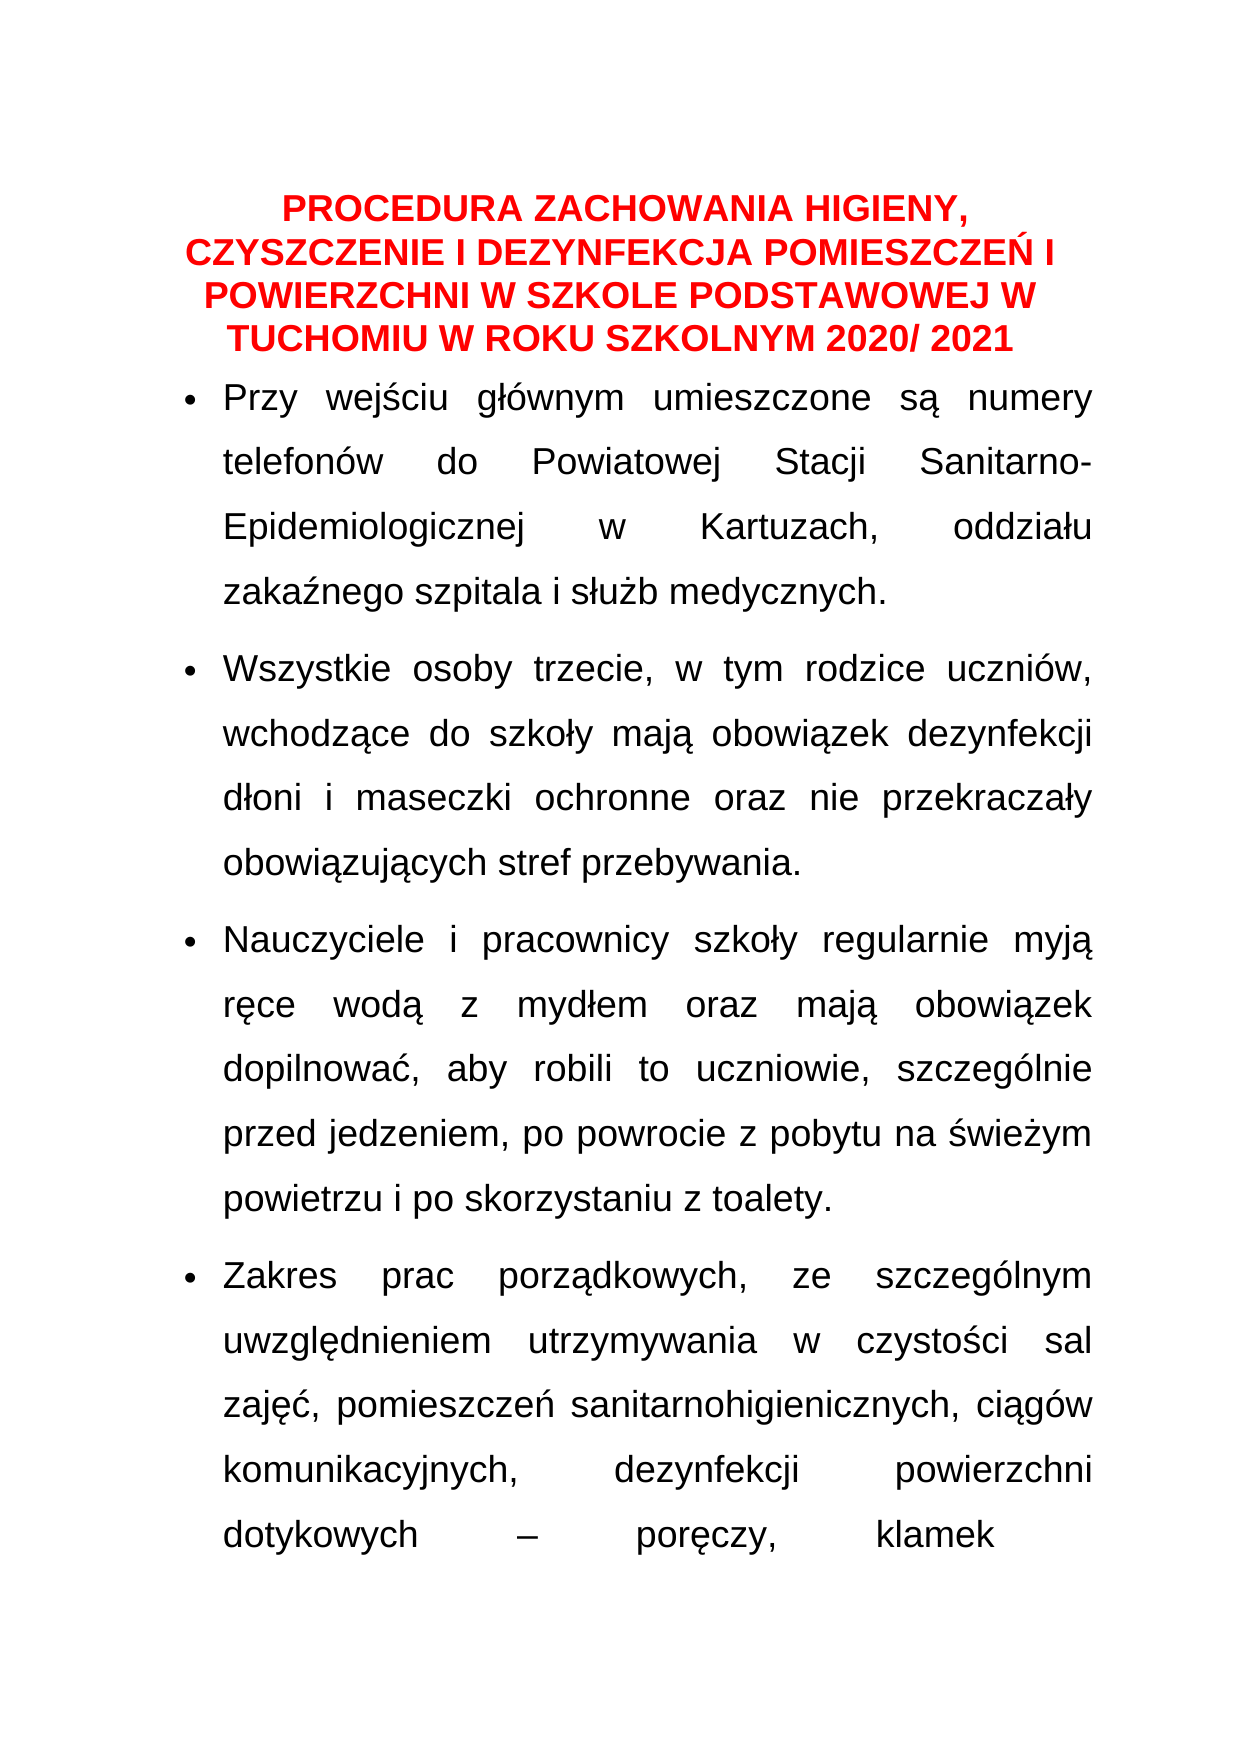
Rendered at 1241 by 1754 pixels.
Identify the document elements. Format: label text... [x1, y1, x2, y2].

list Zakres prac porządkowych, ze szczególnym uwzględnieniem utrzymywania w czystości sal zajęć, pomieszczeń sanitarnohigienicznych, ciągów komunikacyjnych, dezynfekcji powierzchni dotykowych – poręczy, klamek [185, 1253, 1093, 1555]
list Wszystkie osoby trzecie, w tym rodzice uczniów, wchodzące do szkoły mają obowiązek dezynfekcji dłoni i maseczki ochronne oraz nie przekraczały obowiązujących stref przebywania. [185, 646, 1093, 883]
text PROCEDURA ZACHOWANIA HIGIENY, CZYSZCZENIE I DEZYNFEKCJA POMIESZCZEŃ I POWIERZCHNI W SZKOLE PODSTAWOWEJ W TUCHOMIU W ROKU SZKOLNYM 2020/ 2021 [148, 187, 1093, 359]
list Nauczyciele i pracownicy szkoły regularnie myją ręce wodą z mydłem oraz mają obowiązek dopilnować, aby robili to uczniowie, szczególnie przed jedzeniem, po powrocie z pobytu na świeżym powietrzu i po skorzystaniu z toalety. [185, 917, 1093, 1219]
list Przy wejściu głównym umieszczone są numery telefonów do Powiatowej Stacji Sanitarno-Epidemiologicznej w Kartuzach, oddziału zakaźnego szpitala i służb medycznych. [185, 375, 1093, 612]
